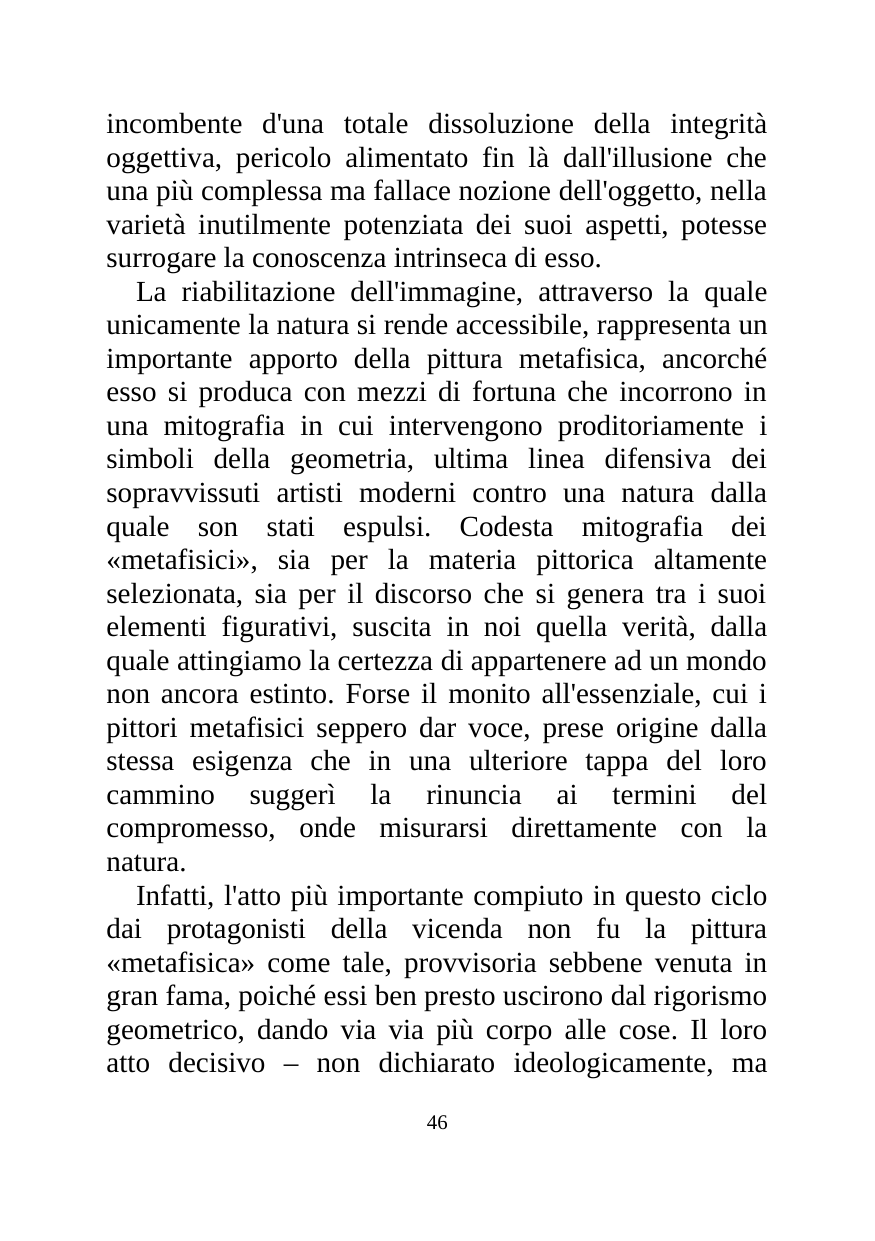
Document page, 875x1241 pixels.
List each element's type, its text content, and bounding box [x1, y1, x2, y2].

text Infatti, l'atto più importante compiuto in questo ciclo dai protagonisti della vicenda non fu la pittura «metafisica» come tale, provvisoria sebbene venuta in gran fama, poiché essi ben presto uscirono dal rigorismo geometrico, dando via via più corpo alle cose. Il loro atto decisivo – non dichiarato ideologicamente, ma [106, 878, 768, 1079]
text incombente d'una totale dissoluzione della integrità oggettiva, pericolo alimentato fin là dall'illusione che una più complessa ma fallace nozione dell'oggetto, nella varietà inutilmente potenziata dei suoi aspetti, potesse surrogare la conoscenza intrinseca di esso. [106, 106, 768, 274]
text La riabilitazione dell'immagine, attraverso la quale unicamente la natura si rende accessibile, rappresenta un importante apporto della pittura metafisica, ancorché esso si produca con mezzi di fortuna che incorrono in una mitografia in cui intervengono proditoriamente i simboli della geometria, ultima linea difensiva dei sopravvissuti artisti moderni contro una natura dalla quale son stati espulsi. Codesta mitografia dei «metafisici», sia per la materia pittorica altamente selezionata, sia per il discorso che si genera tra i suoi elementi figurativi, suscita in noi quella verità, dalla quale attingiamo la certezza di appartenere ad un mondo non ancora estinto. Forse il monito all'essenziale, cui i pittori metafisici seppero dar voce, prese origine dalla stessa esigenza che in una ulteriore tappa del loro cammino suggerì la rinuncia ai termini del compromesso, onde misurarsi direttamente con la natura. [106, 274, 768, 878]
